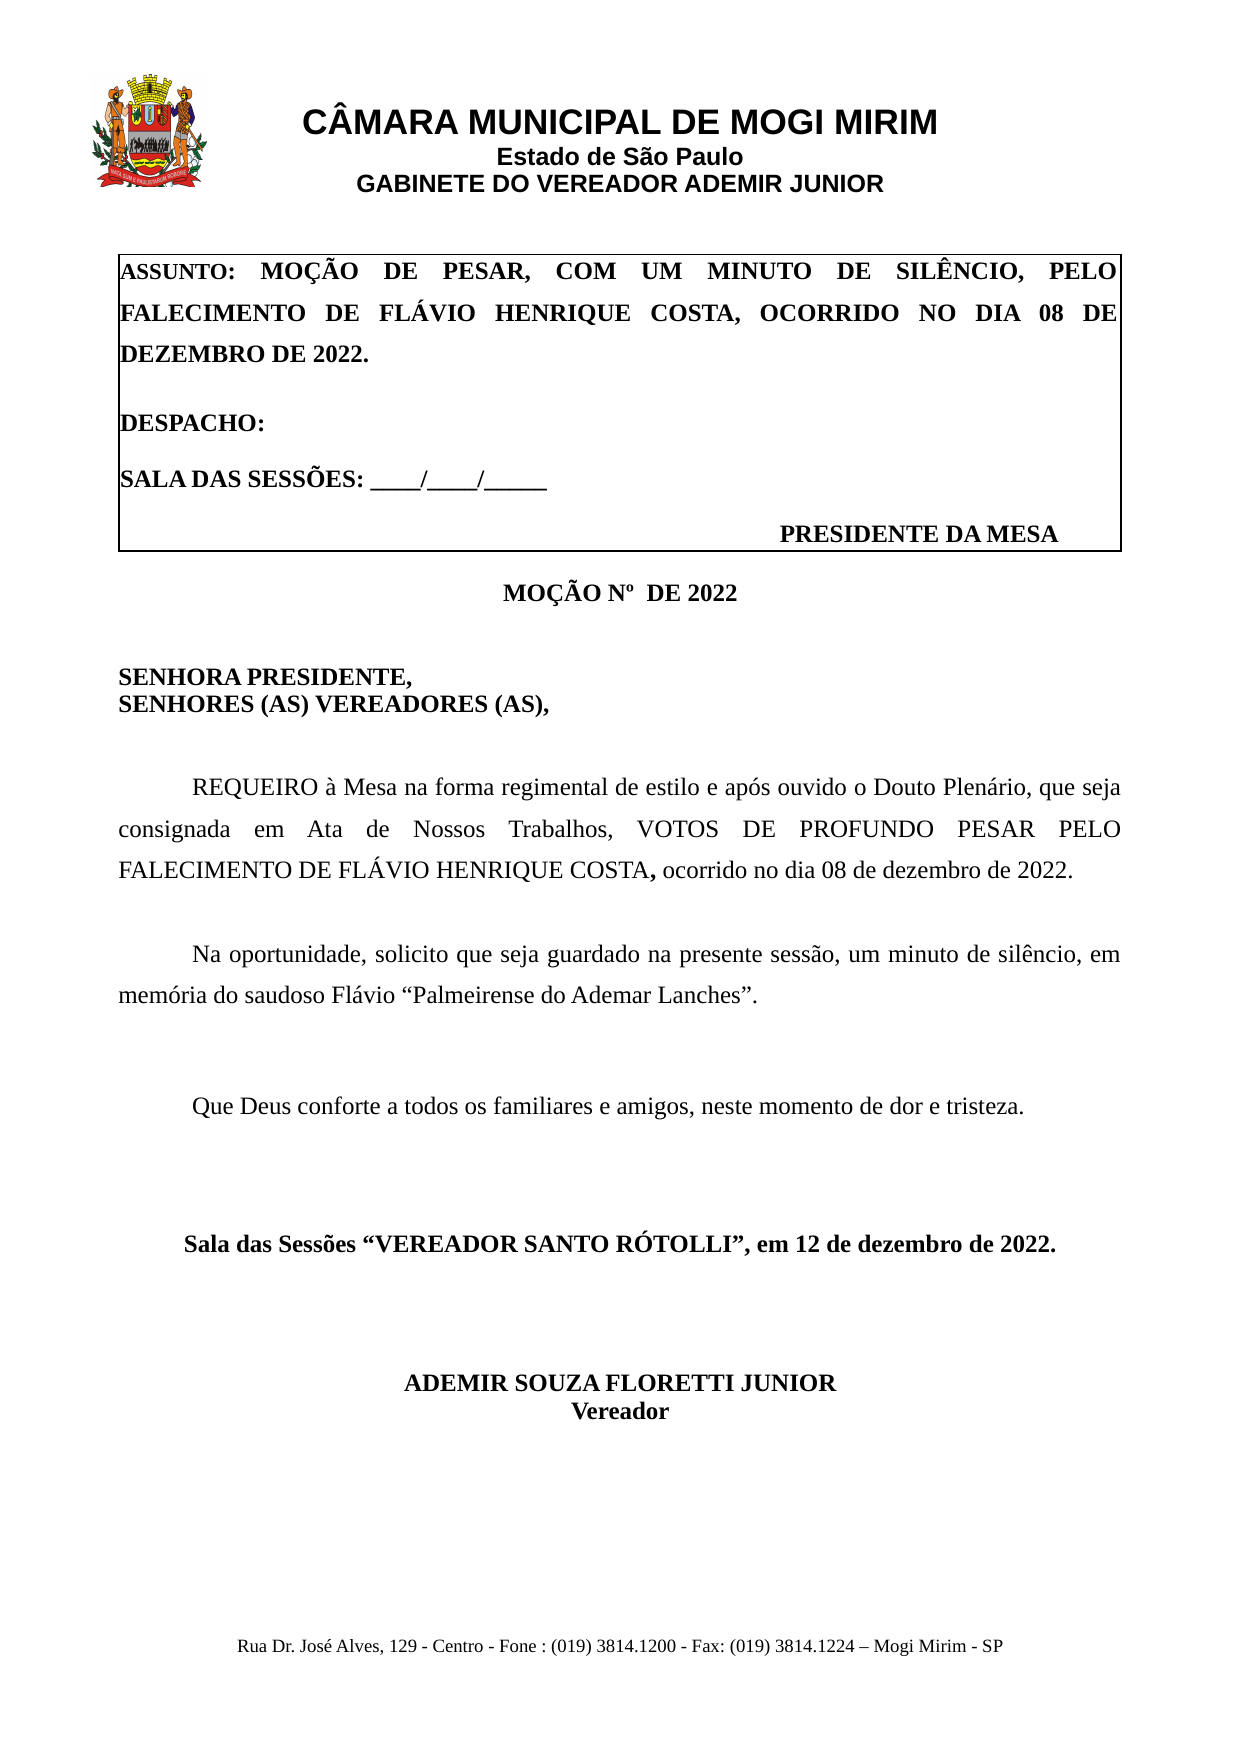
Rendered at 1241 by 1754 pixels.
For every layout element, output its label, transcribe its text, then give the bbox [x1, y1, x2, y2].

text Sala das Sessões “VEREADOR SANTO RÓTOLLI”, em 12 de dezembro de 2022. [118, 1231, 1122, 1258]
picture [91, 74, 208, 187]
text PRESIDENTE DA MESA [120, 517, 1120, 550]
text SENHORA PRESIDENTE, [118, 663, 1122, 690]
text SENHORES (AS) VEREADORES (AS), [118, 690, 1122, 718]
text DESPACHO: [120, 406, 1120, 437]
text REQUEIRO à Mesa na forma regimental de estilo e após ouvido o Douto Plenário, que seja consignada em Ata de Nossos Trabalhos, VOTOS DE PROFUNDO PESAR PELO FALECIMENTO DE FLÁVIO HENRIQUE COSTA, ocorrido no dia 08 de dezembro de 2022. [118, 773, 1122, 884]
text MOÇÃO Nº DE 2022 [118, 579, 1122, 607]
text ADEMIR SOUZA FLORETTI JUNIOR [118, 1369, 1122, 1397]
text Vereador [118, 1397, 1122, 1424]
text ASSUNTO: MOÇÃO DE PESAR, COM UM MINUTO DE SILÊNCIO, PELO FALECIMENTO DE FLÁVIO HENRIQUE COSTA, OCORRIDO NO DIA 08 DE DEZEMBRO DE 2022. [120, 255, 1120, 368]
text Que Deus conforte a todos os familiares e amigos, neste momento de dor e tristeza. [118, 1092, 1122, 1120]
text Na oportunidade, solicito que seja guardado na presente sessão, um minuto de silêncio, em memória do saudoso Flávio “Palmeirense do Ademar Lanches”. [118, 940, 1122, 1009]
text SALA DAS SESSÕES: ____/____/_____ [120, 461, 1120, 493]
